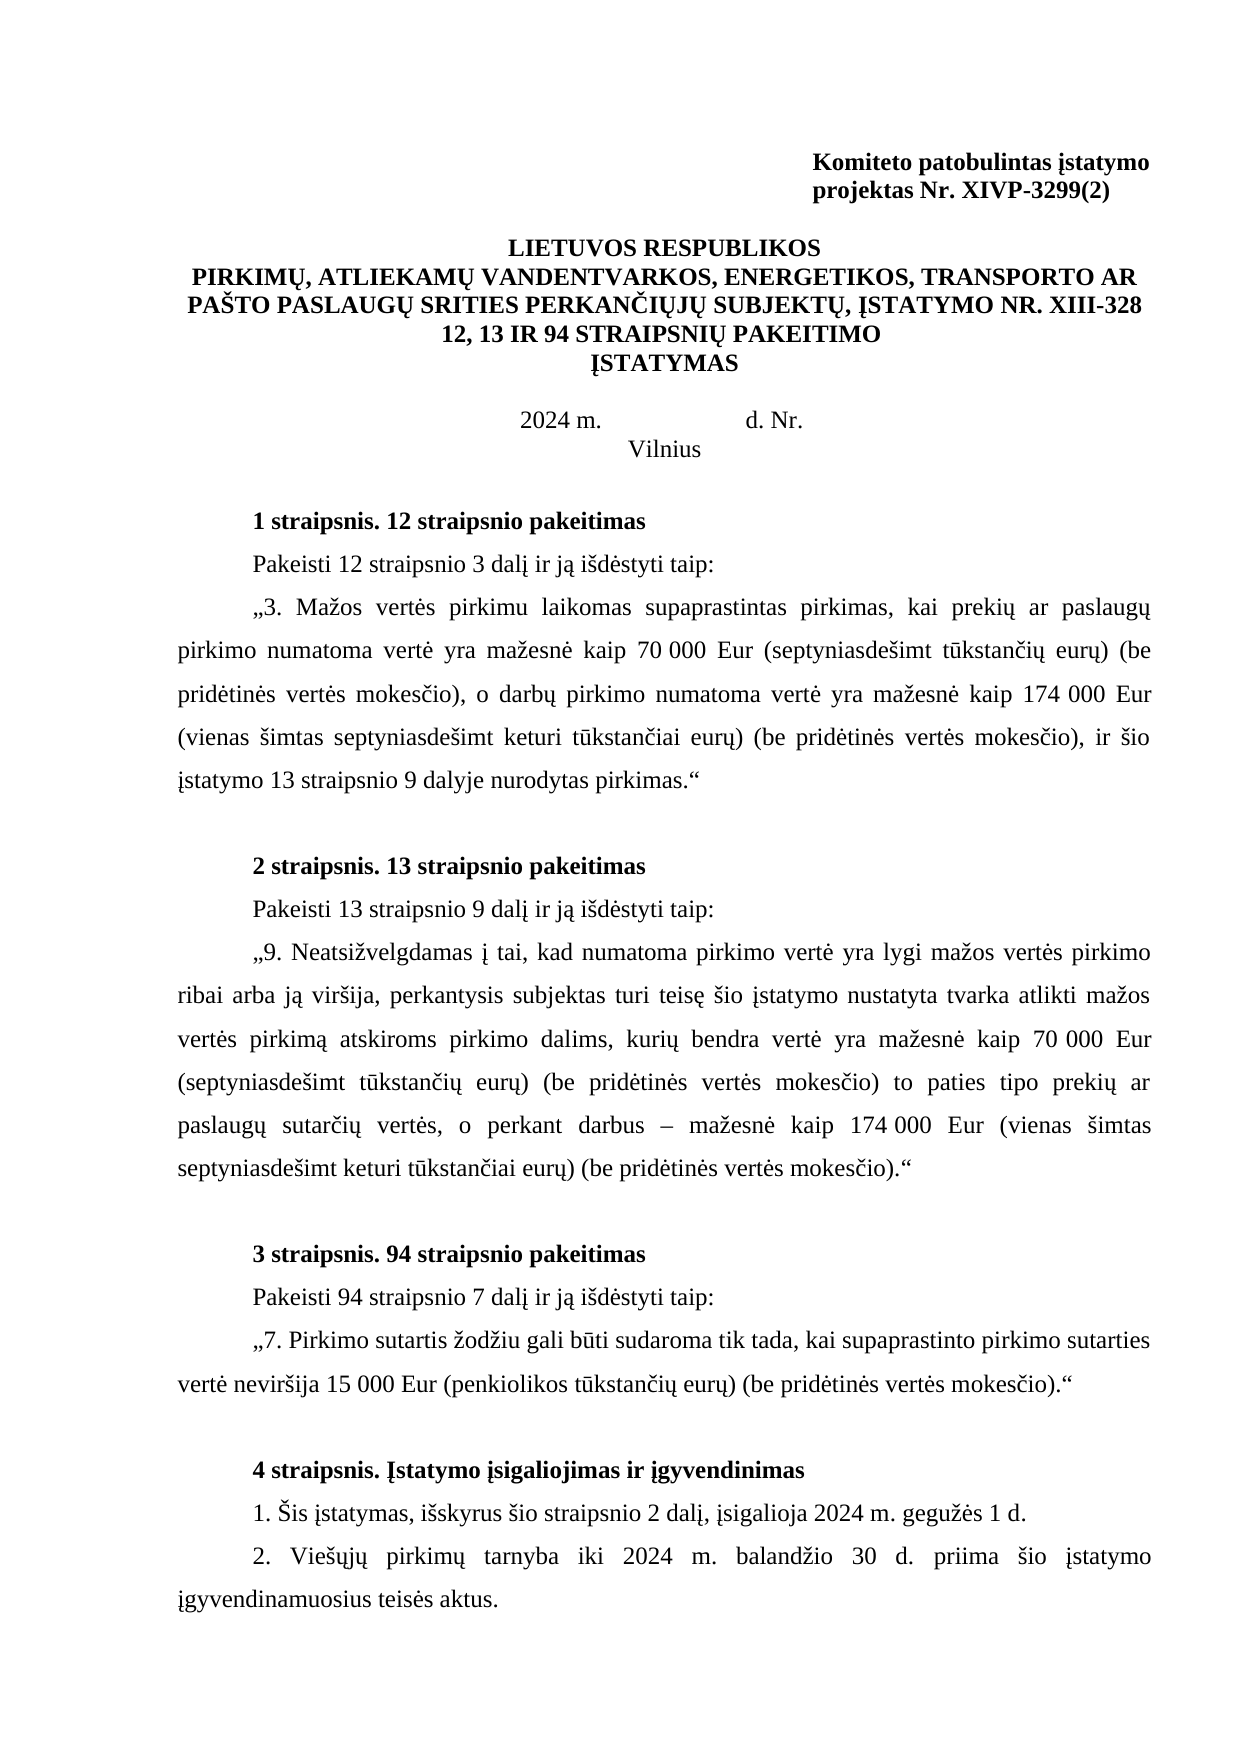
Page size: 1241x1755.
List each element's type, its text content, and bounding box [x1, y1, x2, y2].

text PIRKIMŲ, ATLIEKAMŲ VANDENTVARKOS, ENERGETIKOS, TRANSPORTO AR PAŠTO PASLAUGŲ SRITIES PERKANČIŲJŲ SUBJEKTŲ, ĮSTATYMO NR. XIII-328 12, 13 ir 94 STRAIPSNIŲ pakeitimo [177, 262, 1152, 348]
text LIETUVOS RESPUBLIKOS [177, 233, 1152, 262]
text Pakeisti 94 straipsnio 7 dalį ir ją išdėstyti taip: [177, 1282, 1152, 1311]
text Pakeisti 13 straipsnio 9 dalį ir ją išdėstyti taip: [177, 894, 1152, 923]
text 3 straipsnis. 94 straipsnio pakeitimas [177, 1239, 1152, 1268]
text „7. Pirkimo sutartis žodžiu gali būti sudaroma tik tada, kai supaprastinto pirkimo sutarties vertė neviršija 15 000 Eur (penkiolikos tūkstančių eurų) (be pridėtinės vertės mokesčio).“ [177, 1326, 1152, 1397]
text 4 straipsnis. Įstatymo įsigaliojimas ir įgyvendinimas [177, 1455, 1152, 1484]
text Vilnius [177, 434, 1152, 463]
text Pakeisti 12 straipsnio 3 dalį ir ją išdėstyti taip: [177, 549, 1152, 578]
text Komiteto patobulintas įstatymo projektas Nr. XIVP-3299(2) [812, 147, 1152, 204]
text 1. Šis įstatymas, išskyrus šio straipsnio 2 dalį, įsigalioja 2024 m. gegužės 1 d. [252, 1498, 1152, 1527]
text „9. Neatsižvelgdamas į tai, kad numatoma pirkimo vertė yra lygi mažos vertės pirkimo ribai arba ją viršija, perkantysis subjektas turi teisę šio įstatymo nustatyta tvarka atlikti mažos vertės pirkimą atskiroms pirkimo dalims, kurių bendra vertė yra mažesnė kaip 70 000 Eur (septyniasdešimt tūkstančių eurų) (be pridėtinės vertės mokesčio) to paties tipo prekių ar paslaugų sutarčių vertės, o perkant darbus – mažesnė kaip 174 000 Eur (vienas šimtas septyniasdešimt keturi tūkstančiai eurų) (be pridėtinės vertės mokesčio).“ [177, 937, 1152, 1182]
text 2 straipsnis. 13 straipsnio pakeitimas [177, 851, 1152, 880]
text įstatymas [177, 348, 1152, 377]
text 2024 m. d. Nr. [177, 406, 1152, 434]
text 2. Viešųjų pirkimų tarnyba iki 2024 m. balandžio 30 d. priima šio įstatymo įgyvendinamuosius teisės aktus. [177, 1541, 1152, 1613]
text 1 straipsnis. 12 straipsnio pakeitimas [177, 506, 1152, 535]
text „3. Mažos vertės pirkimu laikomas supaprastintas pirkimas, kai prekių ar paslaugų pirkimo numatoma vertė yra mažesnė kaip 70 000 Eur (septyniasdešimt tūkstančių eurų) (be pridėtinės vertės mokesčio), o darbų pirkimo numatoma vertė yra mažesnė kaip 174 000 Eur (vienas šimtas septyniasdešimt keturi tūkstančiai eurų) (be pridėtinės vertės mokesčio), ir šio įstatymo 13 straipsnio 9 dalyje nurodytas pirkimas.“ [177, 592, 1152, 794]
